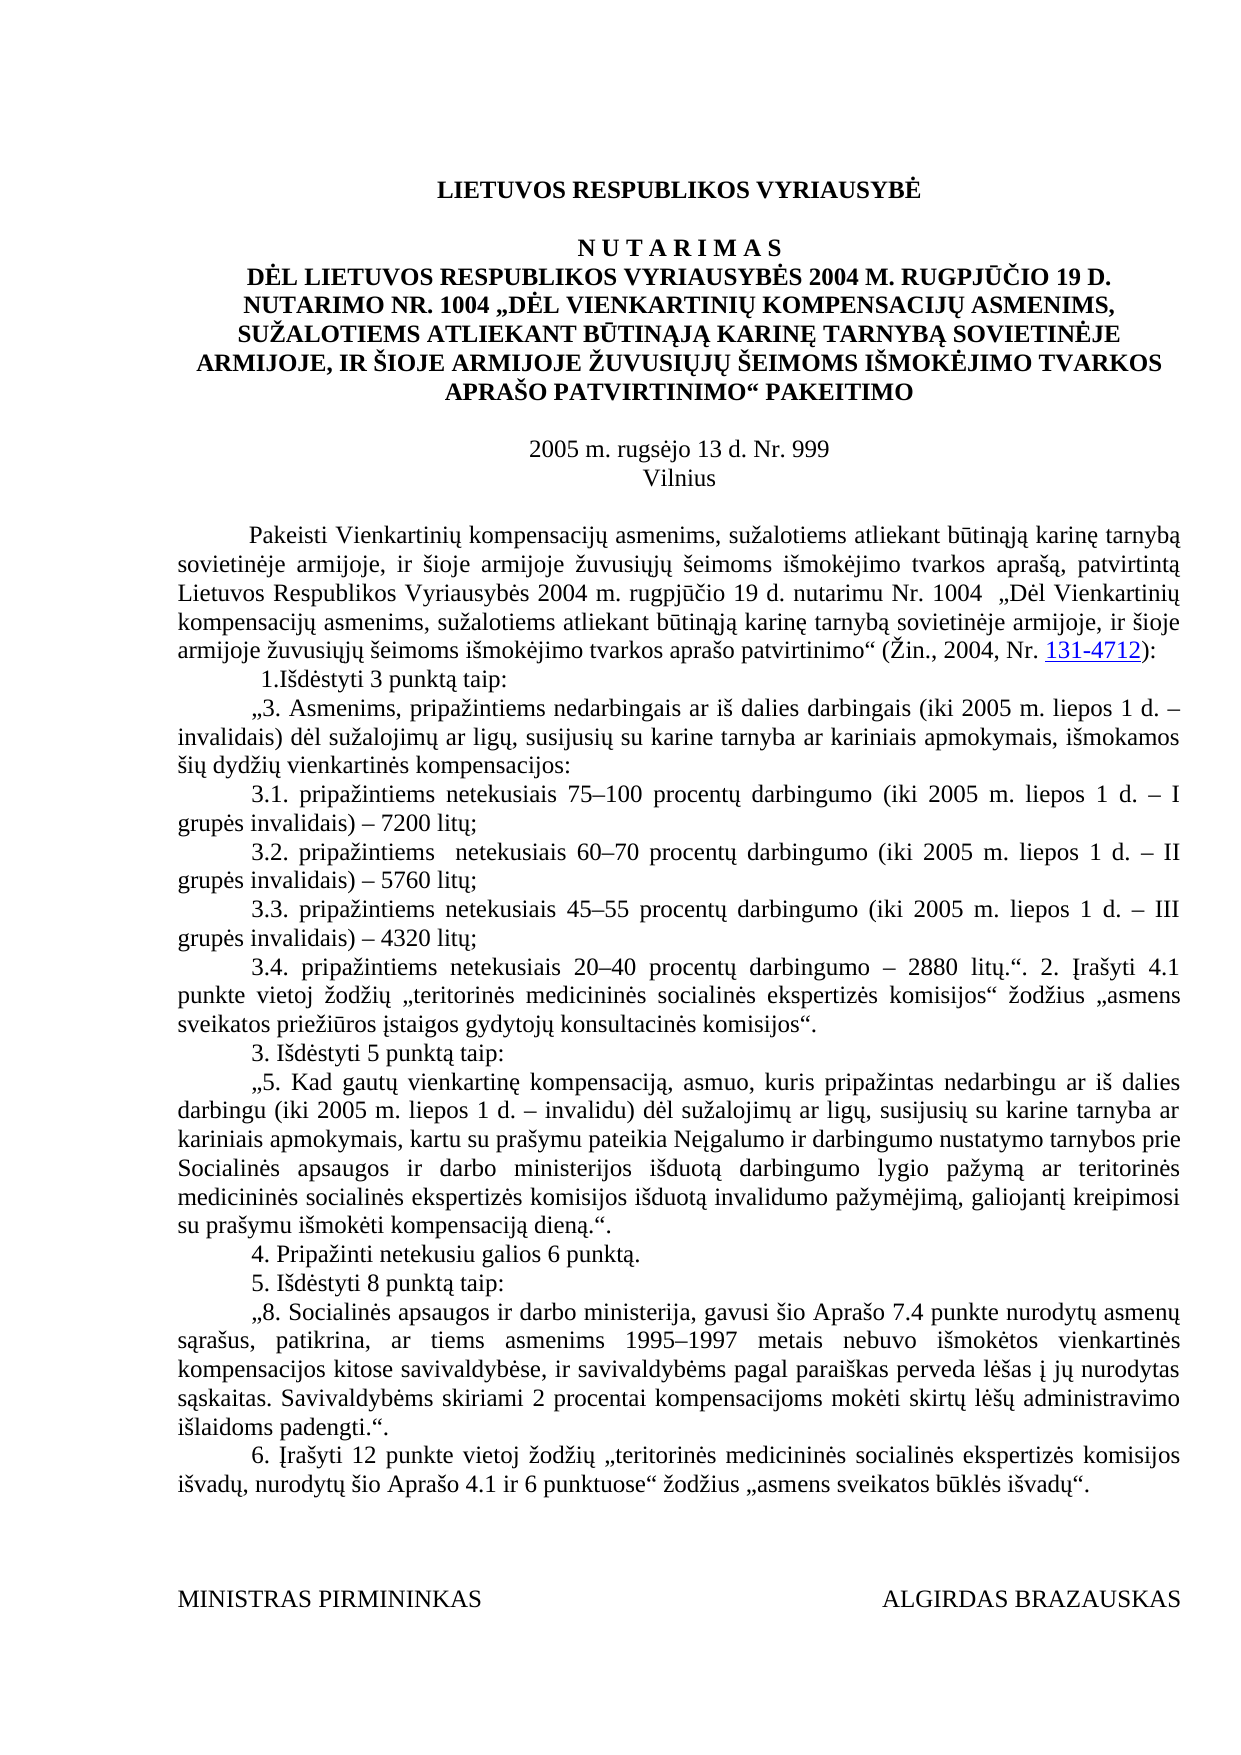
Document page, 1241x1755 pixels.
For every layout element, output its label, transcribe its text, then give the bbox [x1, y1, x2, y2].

text 5. Išdėstyti 8 punktą taip: [177, 1268, 1181, 1297]
text 3. Išdėstyti 5 punktą taip: [177, 1038, 1181, 1067]
text 3.4. pripažintiems netekusiais 20–40 procentų darbingumo – 2880 litų.“. 2. Įrašyti 4.1 punkte vietoj žodžių „teritorinės medicininės socialinės ekspertizės komisijos“ žodžius „asmens sveikatos priežiūros įstaigos gydytojų konsultacinės komisijos“. [177, 952, 1181, 1038]
text 3.3. pripažintiems netekusiais 45–55 procentų darbingumo (iki 2005 m. liepos 1 d. – III grupės invalidais) – 4320 litų; [177, 894, 1181, 952]
text 1.Išdėstyti 3 punktą taip: [215, 664, 1181, 693]
text „3. Asmenims, pripažintiems nedarbingais ar iš dalies darbingais (iki 2005 m. liepos 1 d. – invalidais) dėl sužalojimų ar ligų, susijusių su karine tarnyba ar kariniais apmokymais, išmokamos šių dydžių vienkartinės kompensacijos: [177, 693, 1181, 779]
text „5. Kad gautų vienkartinę kompensaciją, asmuo, kuris pripažintas nedarbingu ar iš dalies darbingu (iki 2005 m. liepos 1 d. – invalidu) dėl sužalojimų ar ligų, susijusių su karine tarnyba ar kariniais apmokymais, kartu su prašymu pateikia Neįgalumo ir darbingumo nustatymo tarnybos prie Socialinės apsaugos ir darbo ministerijos išduotą darbingumo lygio pažymą ar teritorinės medicininės socialinės ekspertizės komisijos išduotą invalidumo pažymėjimą, galiojantį kreipimosi su prašymu išmokėti kompensaciją dieną.“. [177, 1067, 1181, 1239]
text 6. Įrašyti 12 punkte vietoj žodžių „teritorinės medicininės socialinės ekspertizės komisijos išvadų, nurodytų šio Aprašo 4.1 ir 6 punktuose“ žodžius „asmens sveikatos būklės išvadų“. [177, 1441, 1181, 1498]
text 4. Pripažinti netekusiu galios 6 punktą. [177, 1239, 1181, 1268]
text LIETUVOS RESPUBLIKOS VYRIAUSYBĖ [177, 176, 1181, 204]
text DĖL LIETUVOS RESPUBLIKOS VYRIAUSYBĖS 2004 M. RUGPJŪČIO 19 D. NUTARIMO NR. 1004 „DĖL VIENKARTINIŲ KOMPENSACIJŲ ASMENIMS, SUŽALOTIEMS ATLIEKANT BŪTINĄJĄ KARINĘ TARNYBĄ SOVIETINĖJE ARMIJOJE, IR ŠIOJE ARMIJOJE ŽUVUSIŲJŲ ŠEIMOMS IŠMOKĖJIMO TVARKOS APRAŠO PATVIRTINIMO“ PAKEITIMO [177, 262, 1181, 406]
text 2005 m. rugsėjo 13 d. Nr. 999 [177, 434, 1181, 463]
text 3.1. pripažintiems netekusiais 75–100 procentų darbingumo (iki 2005 m. liepos 1 d. – I grupės invalidais) – 7200 litų; [177, 779, 1181, 837]
text Pakeisti Vienkartinių kompensacijų asmenims, sužalotiems atliekant būtinąją karinę tarnybą sovietinėje armijoje, ir šioje armijoje žuvusiųjų šeimoms išmokėjimo tvarkos aprašą, patvirtintą Lietuvos Respublikos Vyriausybės 2004 m. rugpjūčio 19 d. nutarimu Nr. 1004 „Dėl Vienkartinių kompensacijų asmenims, sužalotiems atliekant būtinąją karinę tarnybą sovietinėje armijoje, ir šioje armijoje žuvusiųjų šeimoms išmokėjimo tvarkos aprašo patvirtinimo“ (Žin., 2004, Nr. 131-4712): [177, 521, 1181, 664]
text MINISTRAS PIRMININKAS ALGIRDAS BRAZAUSKAS [177, 1584, 1181, 1613]
text „8. Socialinės apsaugos ir darbo ministerija, gavusi šio Aprašo 7.4 punkte nurodytų asmenų sąrašus, patikrina, ar tiems asmenims 1995–1997 metais nebuvo išmokėtos vienkartinės kompensacijos kitose savivaldybėse, ir savivaldybėms pagal paraiškas perveda lėšas į jų nurodytas sąskaitas. Savivaldybėms skiriami 2 procentai kompensacijoms mokėti skirtų lėšų administravimo išlaidoms padengti.“. [177, 1297, 1181, 1441]
text 3.2. pripažintiems netekusiais 60–70 procentų darbingumo (iki 2005 m. liepos 1 d. – II grupės invalidais) – 5760 litų; [177, 837, 1181, 894]
text Vilnius [177, 463, 1181, 492]
text N U T A R I M A S [177, 233, 1181, 262]
